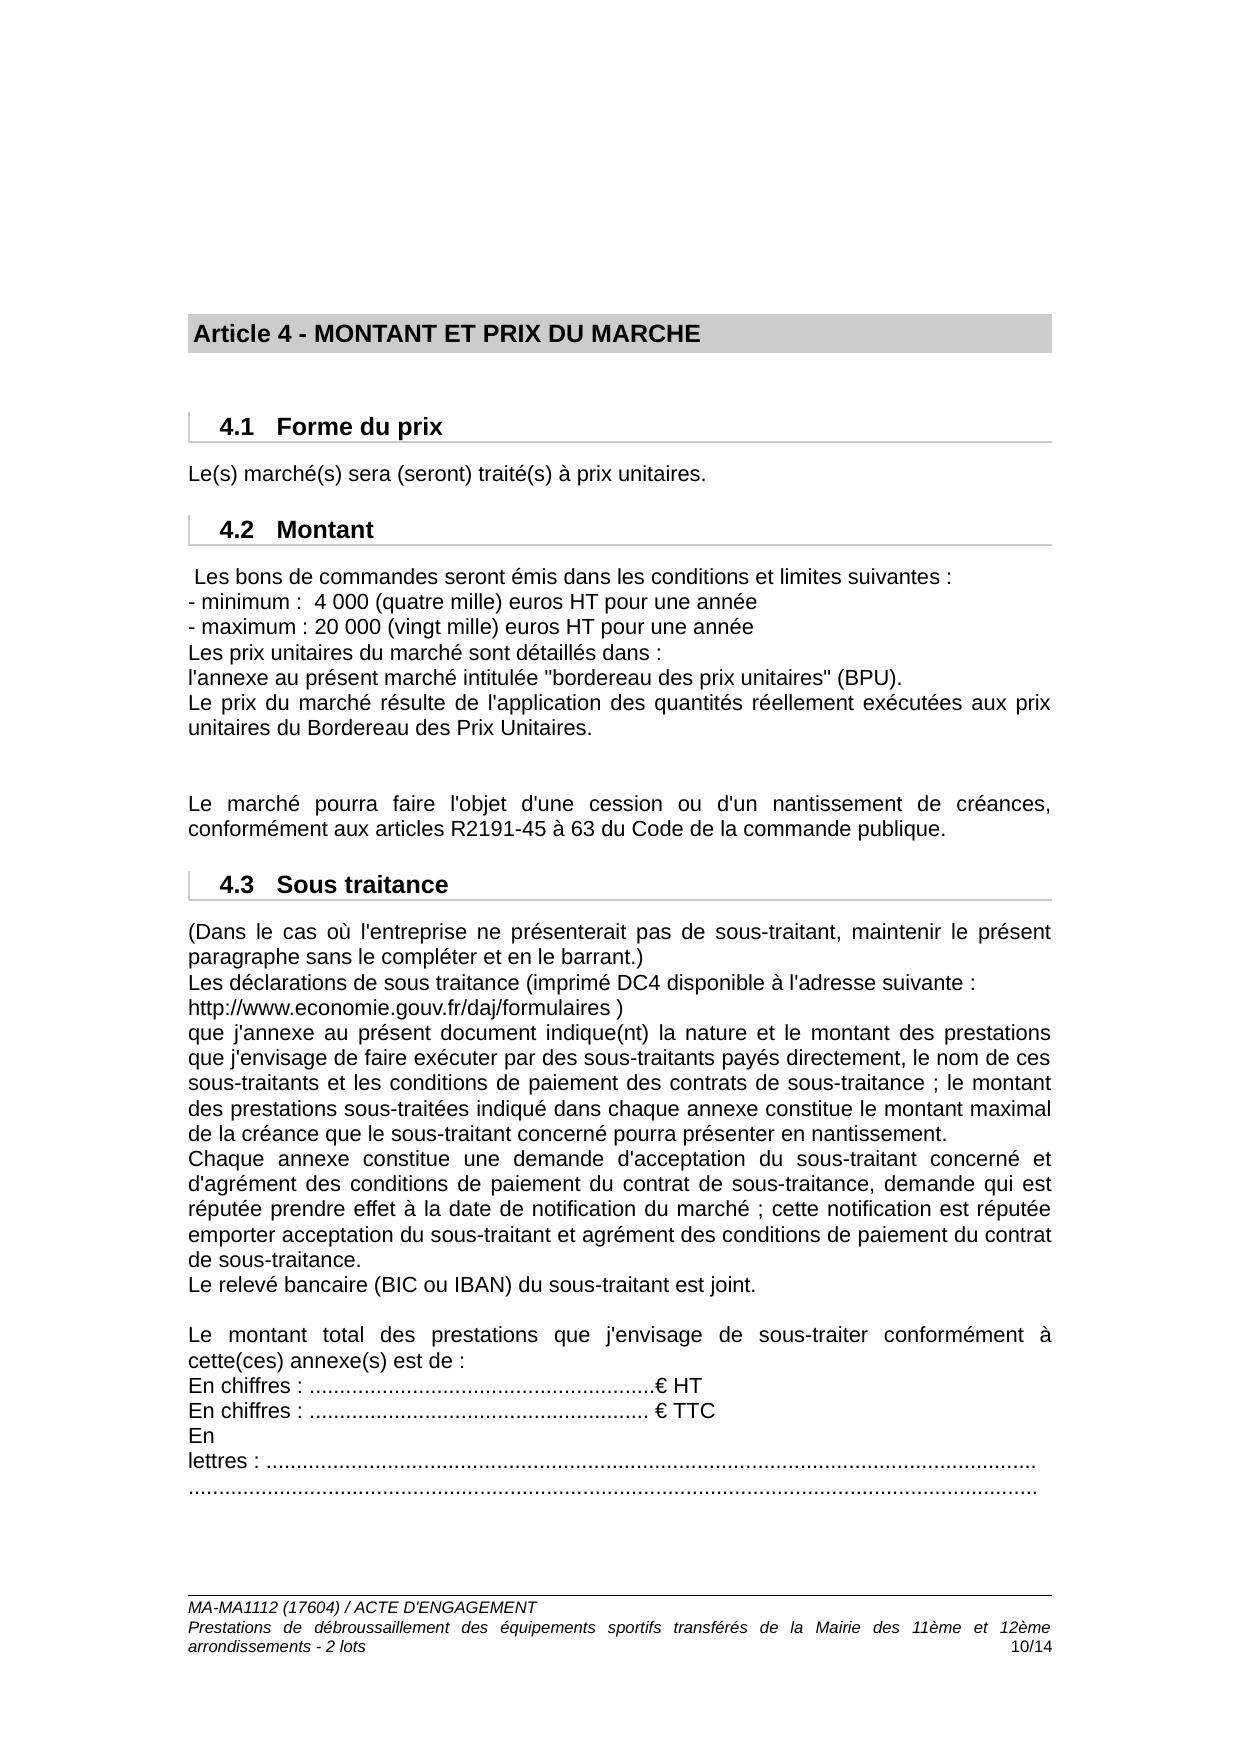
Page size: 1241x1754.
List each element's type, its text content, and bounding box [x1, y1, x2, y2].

text ............................................................................................................................................ [188, 1474, 1052, 1499]
text Le montant total des prestations que j'envisage de sous-traiter conformément à cette(ces) annexe(s) est de : [188, 1322, 1052, 1373]
text Le(s) marché(s) sera (seront) traité(s) à prix unitaires. [188, 461, 1052, 486]
subtitle Montant [190, 515, 1052, 544]
subtitle Forme du prix [190, 412, 1052, 441]
text En chiffres : ........................................................ € TTC [188, 1398, 1052, 1423]
text - maximum : 20 000 (vingt mille) euros HT pour une année [188, 614, 1052, 639]
text Le relevé bancaire (BIC ou IBAN) du sous-traitant est joint. [188, 1272, 1052, 1297]
text Les prix unitaires du marché sont détaillés dans : [188, 639, 1052, 664]
text que j'annexe au présent document indique(nt) la nature et le montant des prestations que j'envisage de faire exécuter par des sous-traitants payés directement, le nom de ces sous-traitants et les conditions de paiement des contrats de sous-traitance ; le montant des prestations sous-traitées indiqué dans chaque annexe constitue le montant maximal de la créance que le sous-traitant concerné pourra présenter en nantissement. [188, 1020, 1052, 1146]
subtitle MONTANT ET PRIX DU MARCHE [190, 316, 1050, 351]
text Le prix du marché résulte de l'application des quantités réellement exécutées aux prix unitaires du Bordereau des Prix Unitaires. [188, 690, 1052, 740]
subtitle Sous traitance [190, 871, 1052, 899]
text Les déclarations de sous traitance (imprimé DC4 disponible à l'adresse suivante : [188, 969, 1052, 995]
text En lettres : ............................................................................................................................... [188, 1423, 1052, 1474]
text (Dans le cas où l'entreprise ne présenterait pas de sous-traitant, maintenir le présent paragraphe sans le compléter et en le barrant.) [188, 919, 1052, 969]
text http://www.economie.gouv.fr/daj/formulaires ) [188, 995, 1052, 1020]
text Le marché pourra faire l'objet d'une cession ou d'un nantissement de créances, conformément aux articles R2191-45 à 63 du Code de la commande publique. [188, 791, 1052, 841]
text - minimum : 4 000 (quatre mille) euros HT pour une année [188, 589, 1052, 614]
text l'annexe au présent marché intitulée "bordereau des prix unitaires" (BPU). [188, 664, 1052, 690]
text Les bons de commandes seront émis dans les conditions et limites suivantes : [188, 564, 1052, 589]
text Chaque annexe constitue une demande d'acceptation du sous-traitant concerné et d'agrément des conditions de paiement du contrat de sous-traitance, demande qui est réputée prendre effet à la date de notification du marché ; cette notification est réputée emporter acceptation du sous-traitant et agrément des conditions de paiement du contrat de sous-traitance. [188, 1146, 1052, 1272]
text En chiffres : .........................................................€ HT [188, 1373, 1052, 1398]
